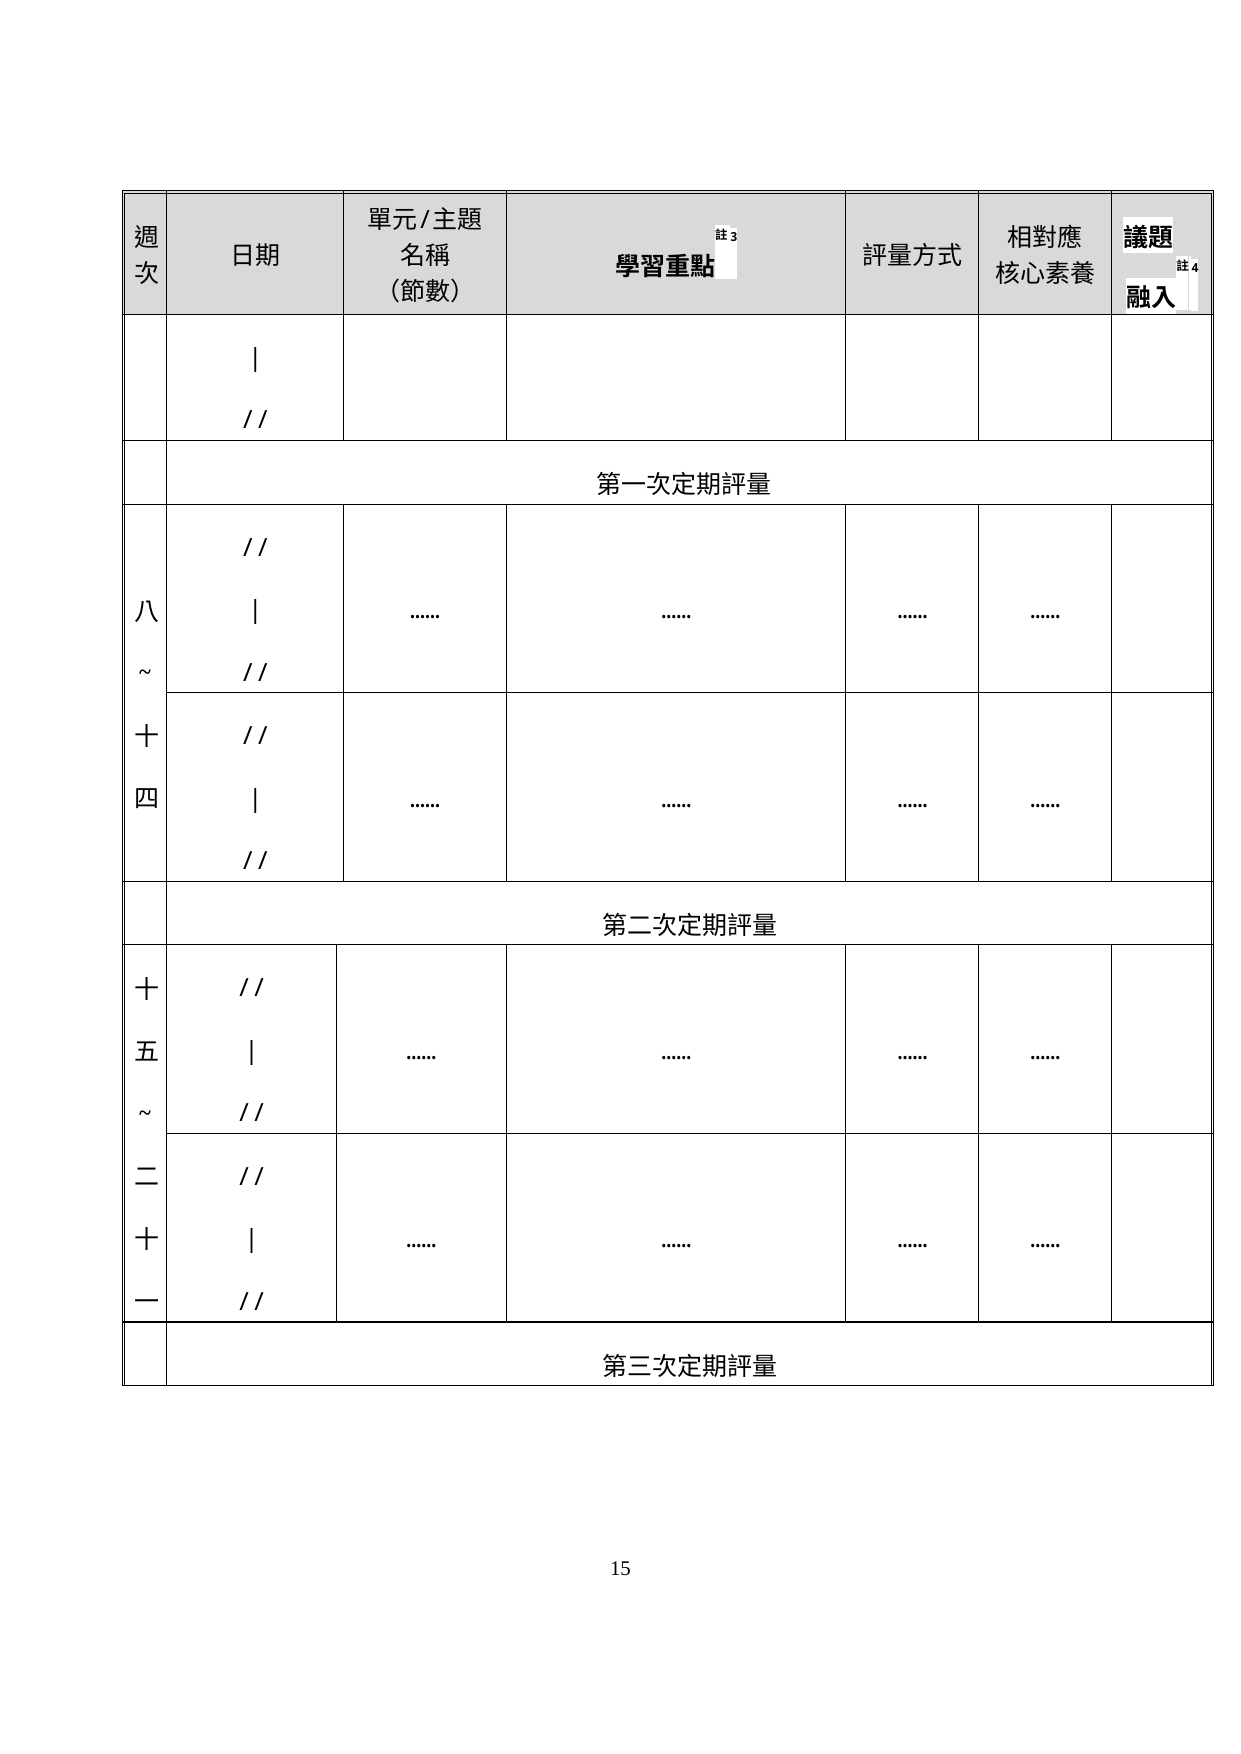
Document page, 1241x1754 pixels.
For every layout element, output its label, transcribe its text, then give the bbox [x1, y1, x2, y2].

table_cell 第三次定期評量 [167, 1323, 1211, 1385]
table_cell | // [167, 315, 343, 440]
table_header 單元/主題 名稱 （節數） [344, 194, 506, 314]
table_cell …… [344, 693, 506, 881]
table_cell [125, 1323, 166, 1385]
table_cell …… [846, 945, 978, 1133]
table_header 議題 融入註4 [1112, 194, 1211, 314]
table_cell [125, 315, 166, 440]
table_cell …… [846, 693, 978, 881]
table_cell …… [979, 1134, 1111, 1321]
table_cell 十五~二十一 [125, 945, 166, 1321]
table_cell [507, 315, 845, 440]
table_header 相對應 核心素養 [979, 194, 1111, 314]
table_cell …… [979, 945, 1111, 1133]
table_header 學習重點註3 [507, 194, 845, 314]
table_cell 八~十四 [125, 505, 166, 881]
table_cell 第二次定期評量 [167, 882, 1211, 944]
table_cell …… [979, 693, 1111, 881]
table_cell …… [337, 945, 506, 1133]
table_cell [125, 441, 166, 504]
table_cell …… [846, 505, 978, 692]
table_cell …… [507, 945, 845, 1133]
table_cell [1112, 315, 1211, 440]
table_header 評量方式 [846, 194, 978, 314]
table_cell [344, 315, 506, 440]
table_cell [1112, 693, 1211, 881]
table_cell …… [507, 505, 845, 692]
table_cell [1112, 505, 1211, 692]
table_cell [979, 315, 1111, 440]
table_cell …… [846, 1134, 978, 1321]
table_cell // | // [167, 693, 343, 881]
table_cell …… [337, 1134, 506, 1321]
table_cell …… [507, 1134, 845, 1321]
table_cell // | // [167, 945, 336, 1133]
table_cell …… [344, 505, 506, 692]
table_cell // | // [167, 1134, 336, 1321]
table_cell // | // [167, 505, 343, 692]
table_cell [846, 315, 978, 440]
table_cell …… [507, 693, 845, 881]
table_cell 第一次定期評量 [167, 441, 1211, 504]
table_header 週次 [125, 194, 166, 314]
table_cell [1112, 945, 1211, 1133]
table_cell [125, 882, 166, 944]
table_cell [1112, 1134, 1211, 1321]
table_header 日期 [167, 194, 343, 314]
table_cell …… [979, 505, 1111, 692]
